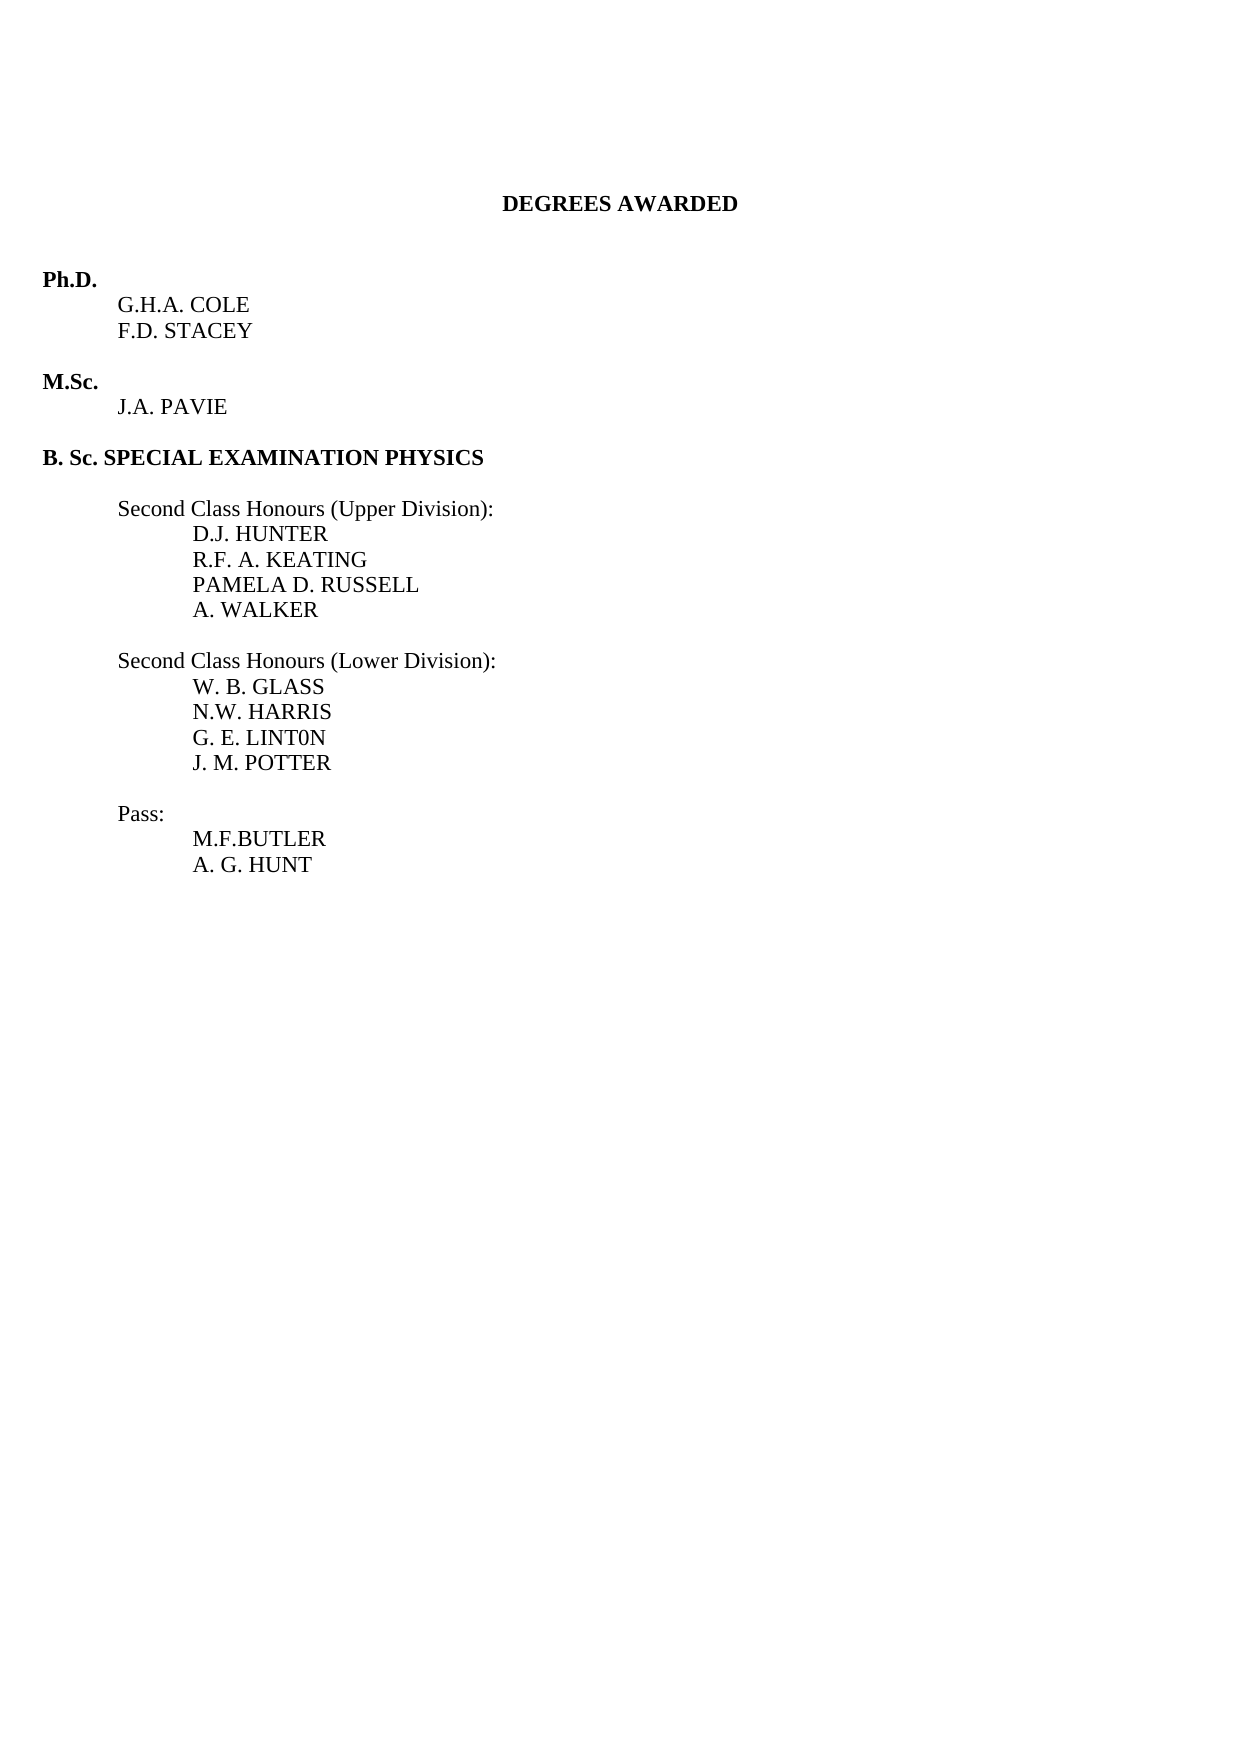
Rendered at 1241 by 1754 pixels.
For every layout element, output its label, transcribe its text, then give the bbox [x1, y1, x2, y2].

text Pass: [117, 801, 1198, 826]
text F.D. STACEY [117, 318, 1198, 343]
text B. Sc. SPECIAL EXAMINATION PHYSICS [42, 445, 1198, 470]
text D.J. HUNTER [192, 521, 1198, 547]
text N.W. HARRIS [192, 699, 1198, 724]
text A. WALKER [192, 597, 1198, 623]
text G.H.A. COLE [117, 292, 1198, 318]
text Second Class Honours (Upper Division): [117, 496, 1198, 521]
text J. M. POTTER [192, 750, 1198, 775]
text J.A. PAVIE [117, 394, 1198, 419]
text Ph.D. [42, 267, 1198, 292]
text G. E. LINT0N [192, 724, 1198, 750]
text M.F.BUTLER [192, 826, 1198, 852]
text A. G. HUNT [192, 852, 1198, 877]
text W. B. GLASS [192, 674, 1198, 699]
text PAMELA D. RUSSELL [192, 572, 1198, 597]
text R.F. A. KEATING [192, 547, 1198, 572]
subtitle DEGREES AWARDED [42, 191, 1198, 216]
text M.Sc. [42, 369, 1198, 394]
text Second Class Honours (Lower Division): [117, 648, 1198, 674]
